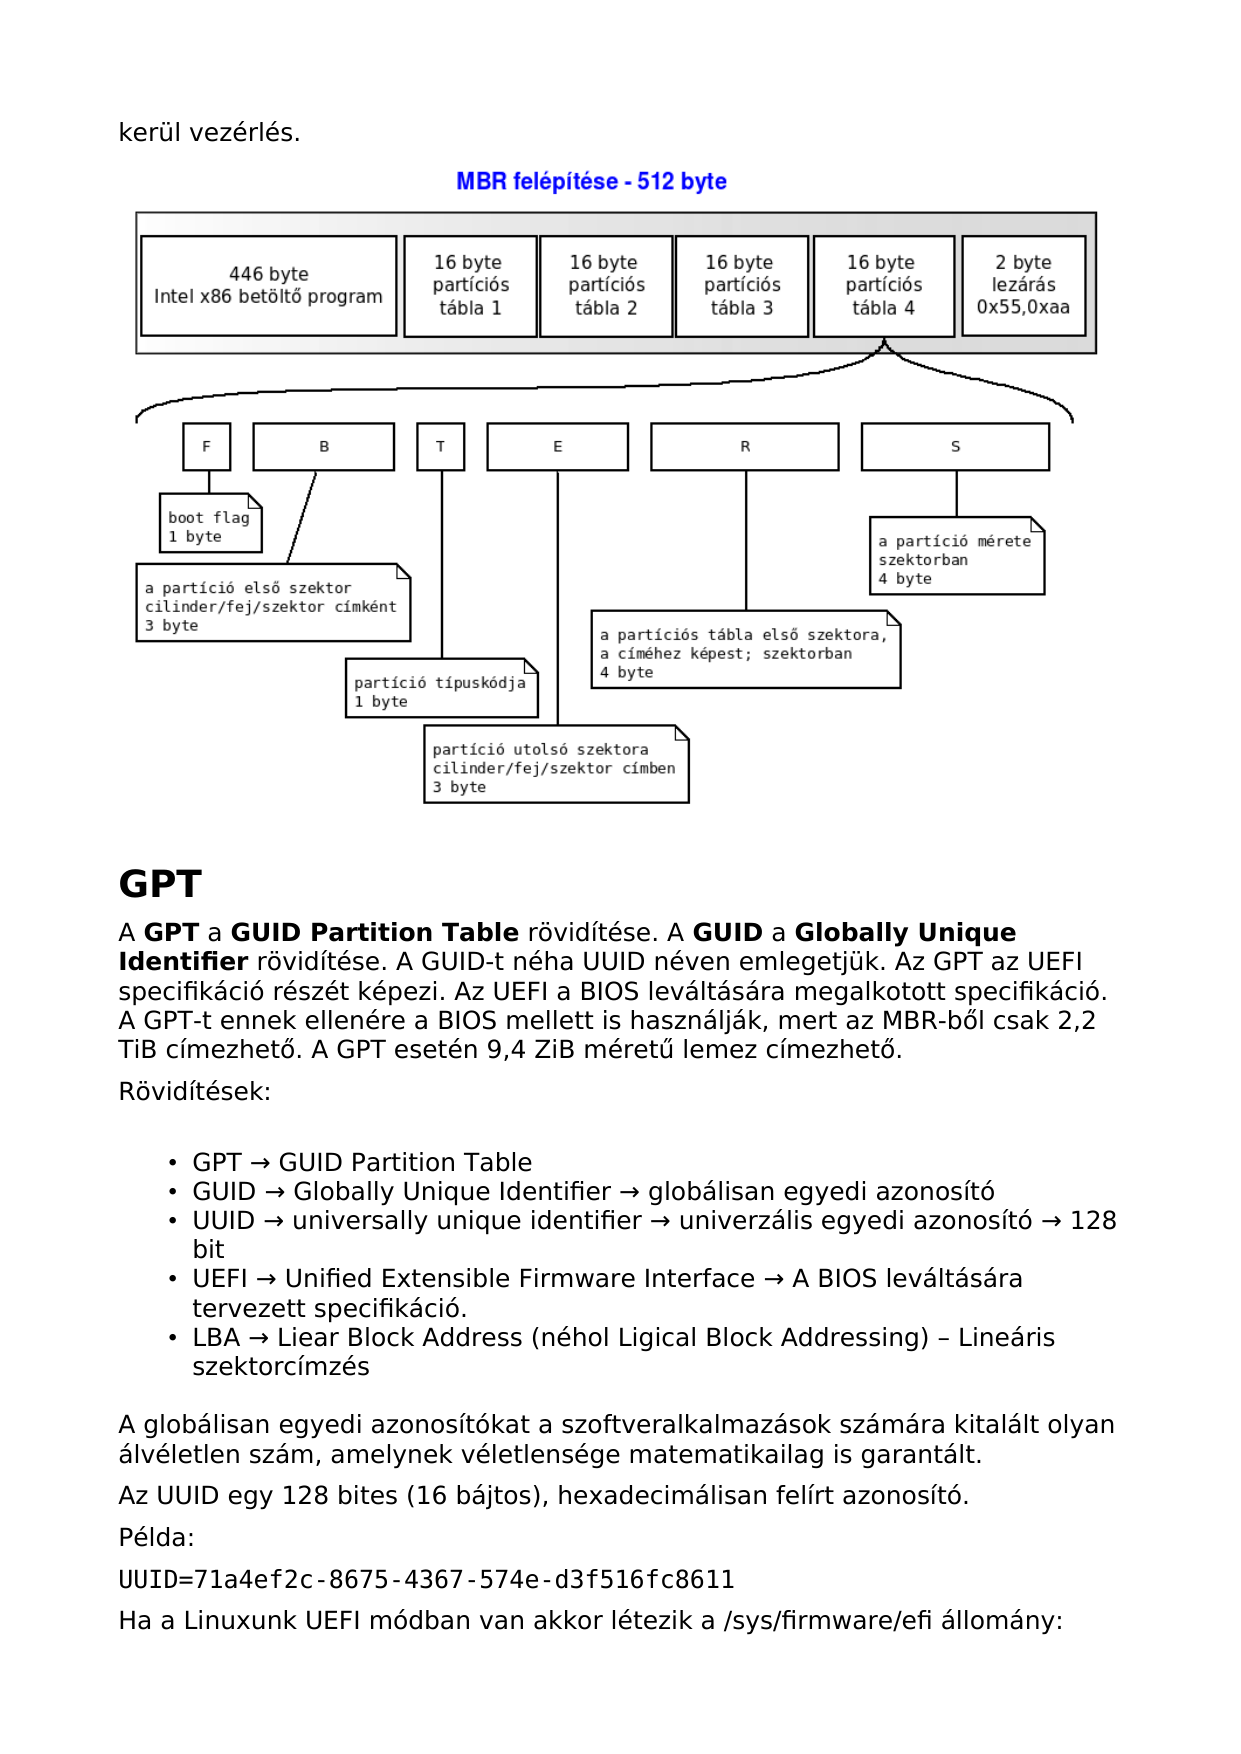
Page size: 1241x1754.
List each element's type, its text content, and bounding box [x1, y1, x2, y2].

text A globálisan egyedi azonosítókat a szoftveralkalmazások számára kitalált olyan álvéletlen szám, amelynek véletlensége matematikailag is garantált. [118, 1411, 1122, 1469]
text Rövidítések: [118, 1077, 1122, 1106]
text A GPT a GUID Partition Table rövidítése. A GUID a Globally Unique Identifier rövidítése. A GUID-t néha UUID néven emlegetjük. Az GPT az UEFI specifikáció részét képezi. Az UEFI a BIOS leváltására megalkotott specifikáció. A GPT-t ennek ellenére a BIOS mellett is használják, mert az MBR-ből csak 2,2 TiB címezhető. A GPT esetén 9,4 ZiB méretű lemez címezhető. [118, 918, 1122, 1064]
list LBA → Liear Block Address (néhol Ligical Block Addressing) – Lineáris szektorcímzés [177, 1323, 1122, 1381]
list GPT → GUID Partition Table [177, 1148, 1122, 1177]
text UUID=71a4ef2c-8675-4367-574e-d3f516fc8611 [118, 1565, 1122, 1594]
list GUID → Globally Unique Identifier → globálisan egyedi azonosító [177, 1177, 1122, 1206]
text kerül vezérlés. [118, 118, 1122, 147]
picture [118, 159, 1123, 825]
list UUID → universally unique identifier → univerzális egyedi azonosító → 128 bit [177, 1206, 1122, 1264]
text Ha a Linuxunk UEFI módban van akkor létezik a /sys/firmware/efi állomány: [118, 1606, 1122, 1635]
text Az UUID egy 128 bites (16 bájtos), hexadecimálisan felírt azonosító. [118, 1482, 1122, 1511]
subtitle GPT [118, 862, 1122, 906]
list UEFI → Unified Extensible Firmware Interface → A BIOS leváltására tervezett specifikáció. [177, 1264, 1122, 1323]
text Példa: [118, 1523, 1122, 1552]
